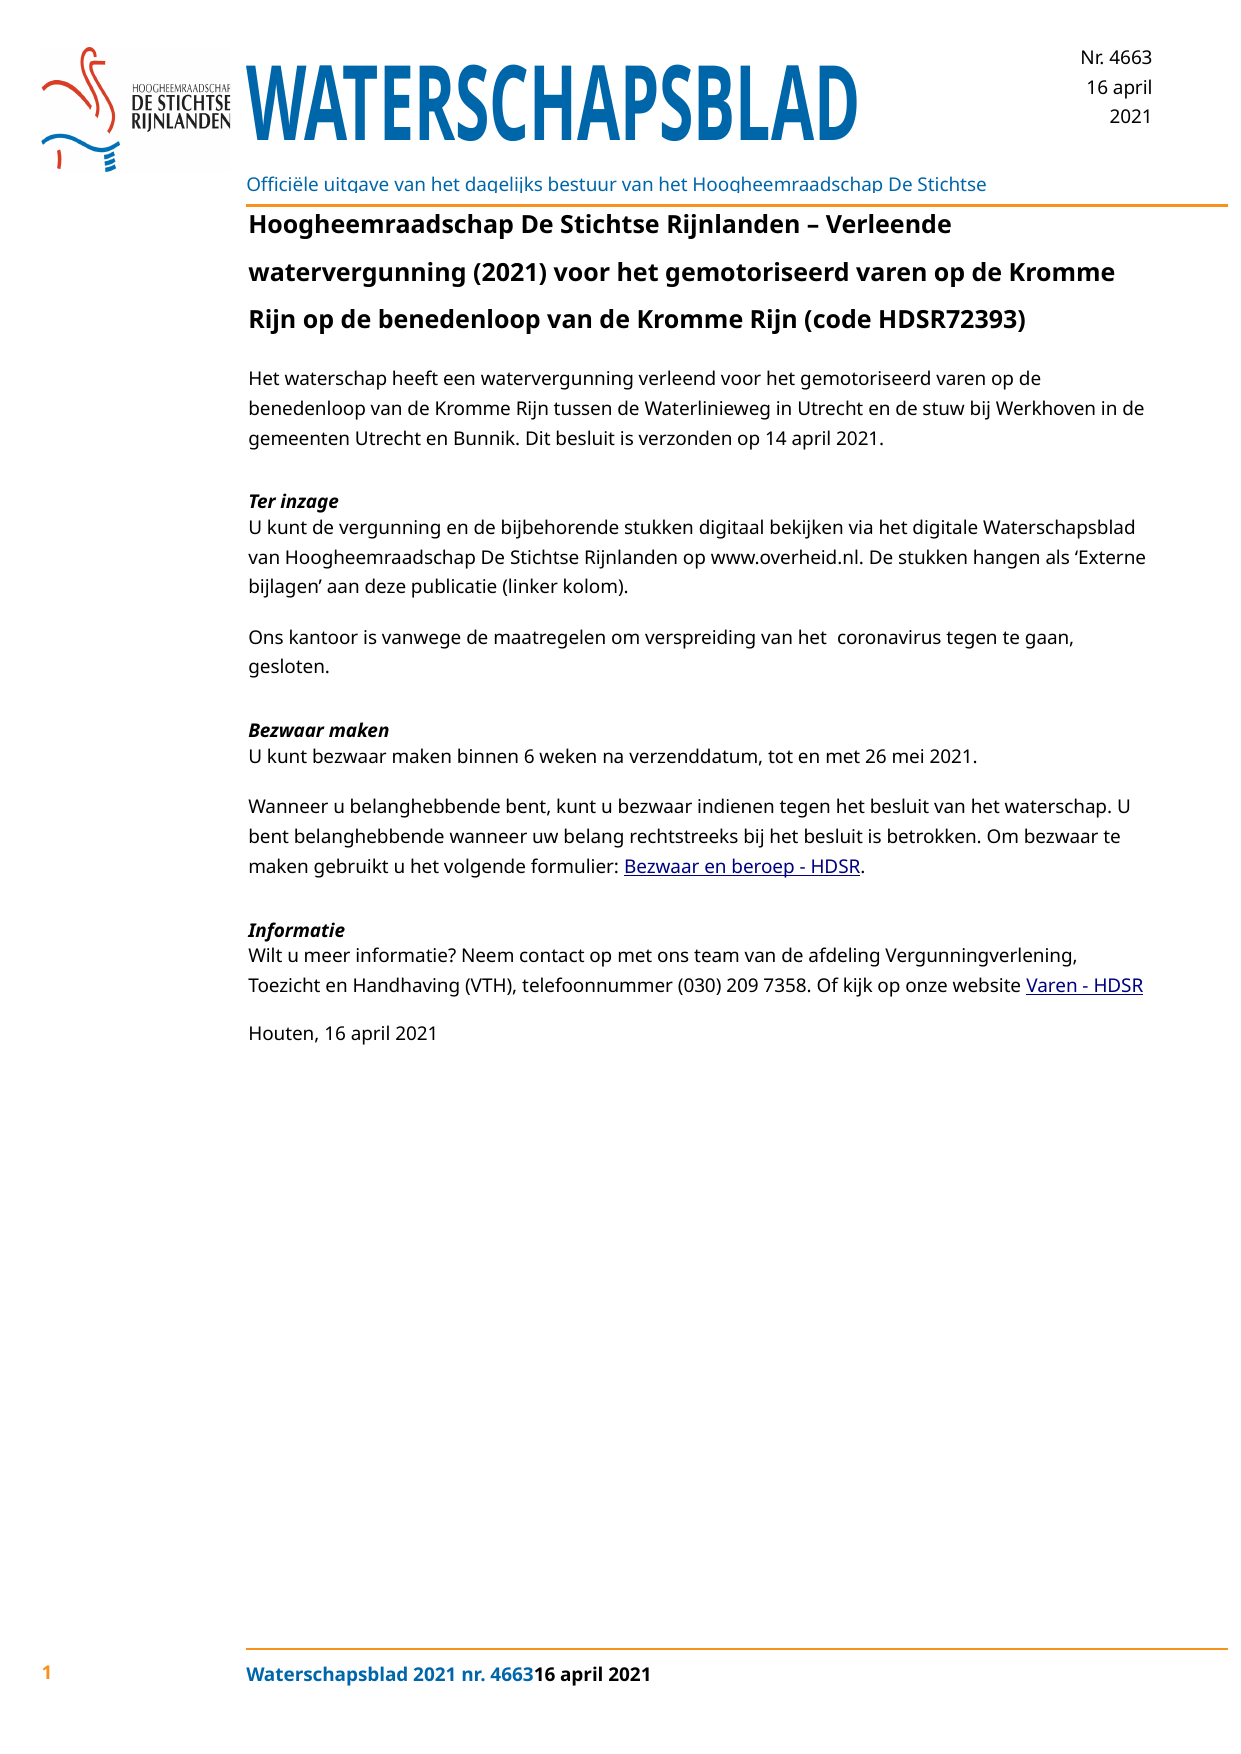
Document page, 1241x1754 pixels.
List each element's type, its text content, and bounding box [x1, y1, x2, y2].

picture [41, 47, 231, 172]
text Wanneer u belanghebbende bent, kunt u bezwaar indienen tegen het besluit van het waterschap. U bent belanghebbende wanneer uw belang rechtstreeks bij het besluit is betrokken. Om bezwaar te maken gebruikt u het volgende formulier: Bezwaar en beroep - HDSR. [248, 794, 1152, 878]
text Ons kantoor is vanwege de maatregelen om verspreiding van het coronavirus tegen te gaan, gesloten. [248, 624, 1152, 679]
text Informatie [248, 917, 1152, 942]
text Het waterschap heeft een watervergunning verleend voor het gemotoriseerd varen op de benedenloop van de Kromme Rijn tussen de Waterlinieweg in Utrecht en de stuw bij Werkhoven in de gemeenten Utrecht en Bunnik. Dit besluit is verzonden op 14 april 2021. [248, 366, 1152, 450]
text Bezwaar maken [248, 717, 1152, 743]
text U kunt bezwaar maken binnen 6 weken na verzenddatum, tot en met 26 mei 2021. [248, 743, 1152, 769]
text U kunt de vergunning en de bijbehorende stukken digitaal bekijken via het digitale Waterschapsblad van Hoogheemraadschap De Stichtse Rijnlanden op www.overheid.nl. De stukken hangen als ‘Externe bijlagen’ aan deze publicatie (linker kolom). [248, 514, 1152, 599]
text Houten, 16 april 2021 [248, 1020, 1152, 1046]
text Wilt u meer informatie? Neem contact op met ons team van de afdeling Vergunningverlening, Toezicht en Handhaving (VTH), telefoonnummer (030) 209 7358. Of kijk op onze website Varen - HDSR [248, 942, 1152, 998]
text Hoogheemraadschap De Stichtse Rijnlanden – Verleende watervergunning (2021) voor het gemotoriseerd varen op de Kromme Rijn op de benedenloop van de Kromme Rijn (code HDSR72393) [248, 207, 1152, 336]
text Ter inzage [248, 489, 1152, 514]
